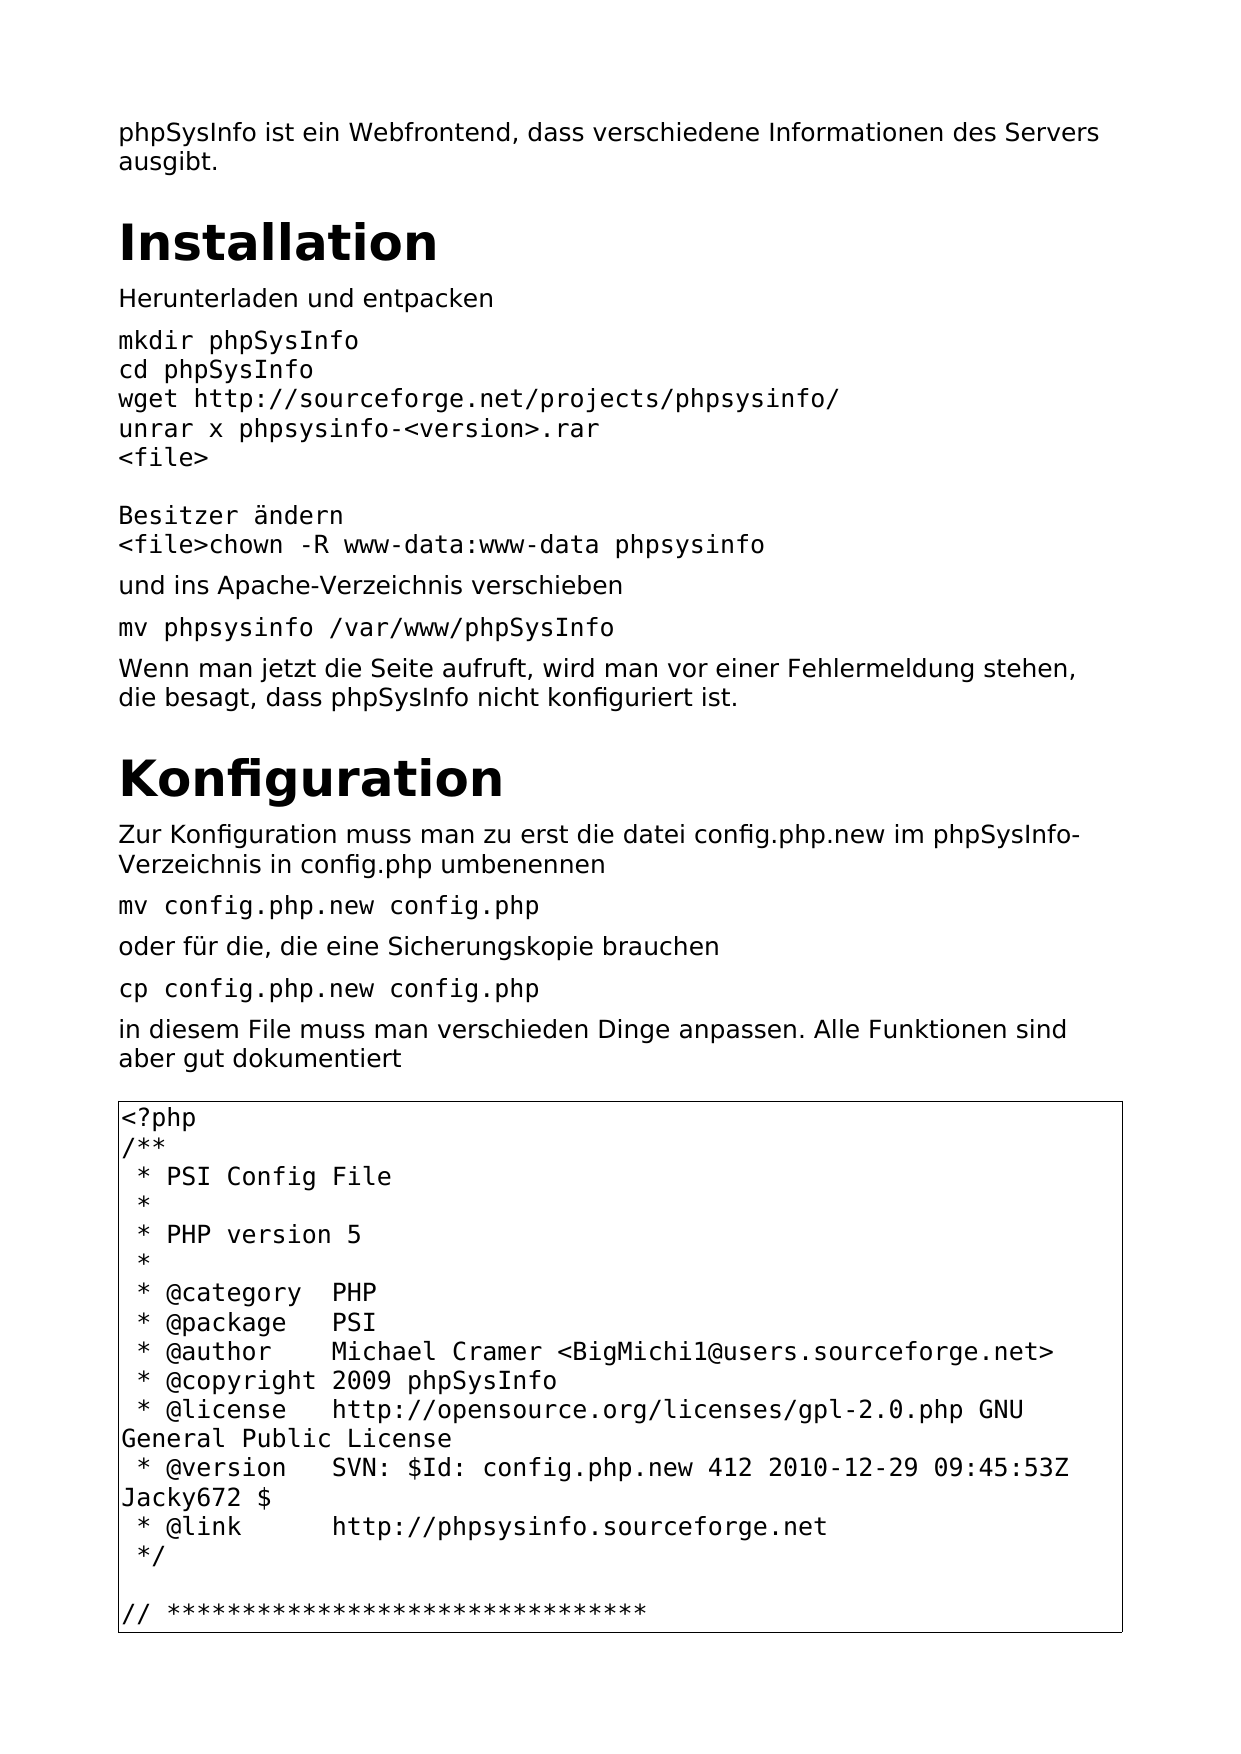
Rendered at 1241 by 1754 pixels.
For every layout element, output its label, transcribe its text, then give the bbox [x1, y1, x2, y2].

text cp config.php.new config.php [118, 974, 1122, 1003]
table_header <?php /** * PSI Config File * * PHP version 5 * * @category PHP * @package PSI * @author Michael Cramer <BigMichi1@users.sourceforge.net> * @copyright 2009 phpSysInfo * @license http://opensource.org/licenses/gpl-2.0.php GNU General Public License * @version SVN: $Id: config.php.new 412 2010-12-29 09:45:53Z Jacky672 $ * @link http://phpsysinfo.sourceforge.net */ // ******************************** [119, 1102, 1122, 1632]
subtitle Installation [118, 214, 1122, 272]
text mkdir phpSysInfo cd phpSysInfo wget http://sourceforge.net/projects/phpsysinfo/ unrar x phpsysinfo-<version>.rar <file> Besitzer ändern <file>chown -R www-data:www-data phpsysinfo [118, 326, 1122, 560]
text in diesem File muss man verschieden Dinge anpassen. Alle Funktionen sind aber gut dokumentiert [118, 1015, 1122, 1073]
text mv config.php.new config.php [118, 891, 1122, 921]
text Herunterladen und entpacken [118, 285, 1122, 314]
text Zur Konfiguration muss man zu erst die datei config.php.new im phpSysInfo-Verzeichnis in config.php umbenennen [118, 821, 1122, 879]
text Wenn man jetzt die Seite aufruft, wird man vor einer Fehlermeldung stehen, die besagt, dass phpSysInfo nicht konfiguriert ist. [118, 654, 1122, 712]
text phpSysInfo ist ein Webfrontend, dass verschiedene Informationen des Servers ausgibt. [118, 118, 1122, 176]
text oder für die, die eine Sicherungskopie brauchen [118, 932, 1122, 962]
text und ins Apache-Verzeichnis verschieben [118, 571, 1122, 601]
text mv phpsysinfo /var/www/phpSysInfo [118, 613, 1122, 642]
subtitle Konfiguration [118, 750, 1122, 808]
